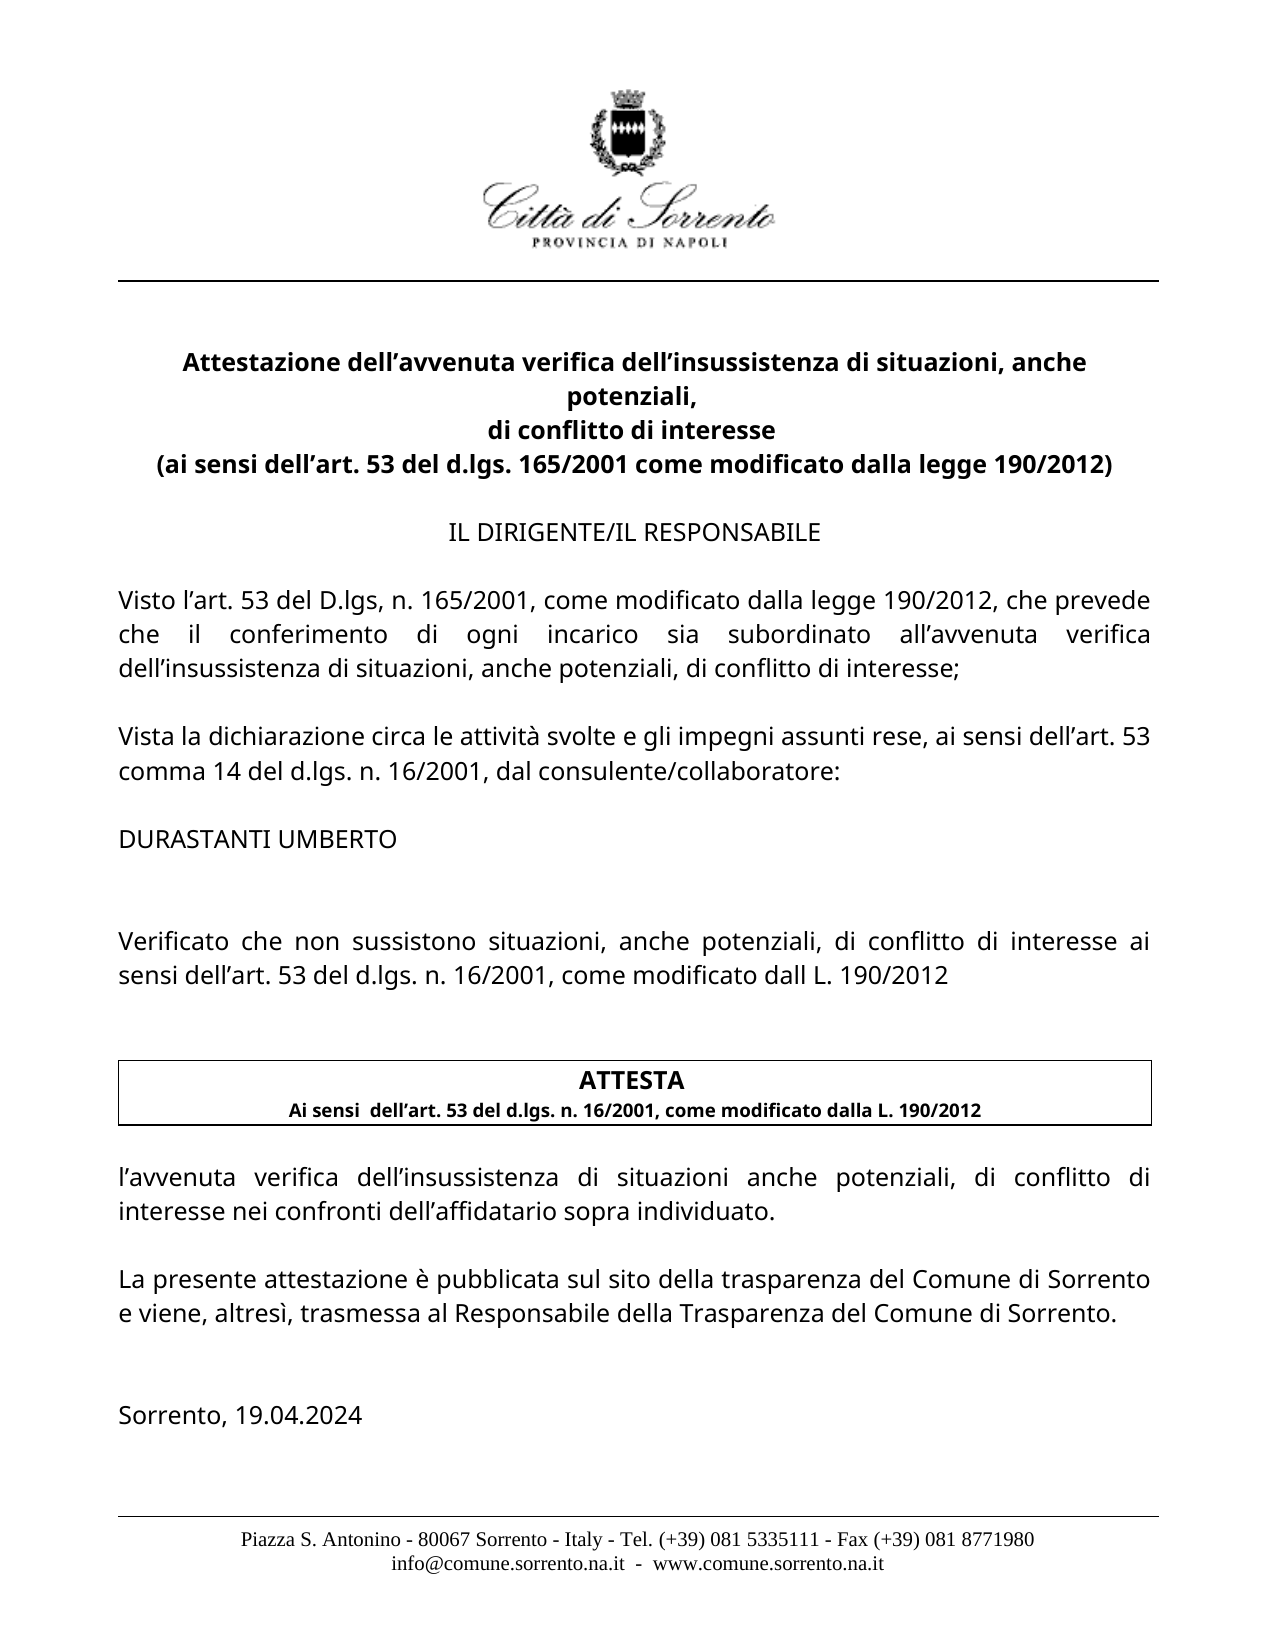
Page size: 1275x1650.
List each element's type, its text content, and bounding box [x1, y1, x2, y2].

text l’avvenuta verifica dell’insussistenza di situazioni anche potenziali, di conflitto di interesse nei confronti dell’affidatario sopra individuato. [118, 1159, 1152, 1228]
text ATTESTA [119, 1061, 1151, 1094]
text Attestazione dell’avvenuta verifica dell’insussistenza di situazioni, anche potenziali, [118, 344, 1152, 412]
text IL DIRIGENTE/IL RESPONSABILE [118, 515, 1152, 549]
text Sorrento, 19.04.2024 [118, 1398, 1152, 1432]
text Verificato che non sussistono situazioni, anche potenziali, di conflitto di interesse ai sensi dell’art. 53 del d.lgs. n. 16/2001, come modificato dall L. 190/2012 [118, 923, 1152, 992]
text DURASTANTI UMBERTO [118, 821, 1152, 855]
text (ai sensi dell’art. 53 del d.lgs. 165/2001 come modificato dalla legge 190/2012) [118, 447, 1152, 481]
text Visto l’art. 53 del D.lgs, n. 165/2001, come modificato dalla legge 190/2012, che prevede che il conferimento di ogni incarico sia subordinato all’avvenuta verifica dell’insussistenza di situazioni, anche potenziali, di conflitto di interesse; [118, 583, 1152, 685]
text Ai sensi dell’art. 53 del d.lgs. n. 16/2001, come modificato dalla L. 190/2012 [119, 1094, 1151, 1124]
text La presente attestazione è pubblicata sul sito della trasparenza del Comune di Sorrento e viene, altresì, trasmessa al Responsabile della Trasparenza del Comune di Sorrento. [118, 1262, 1152, 1330]
text Vista la dichiarazione circa le attività svolte e gli impegni assunti rese, ai sensi dell’art. 53 comma 14 del d.lgs. n. 16/2001, dal consulente/collaboratore: [118, 719, 1152, 787]
text di conflitto di interesse [118, 412, 1152, 447]
